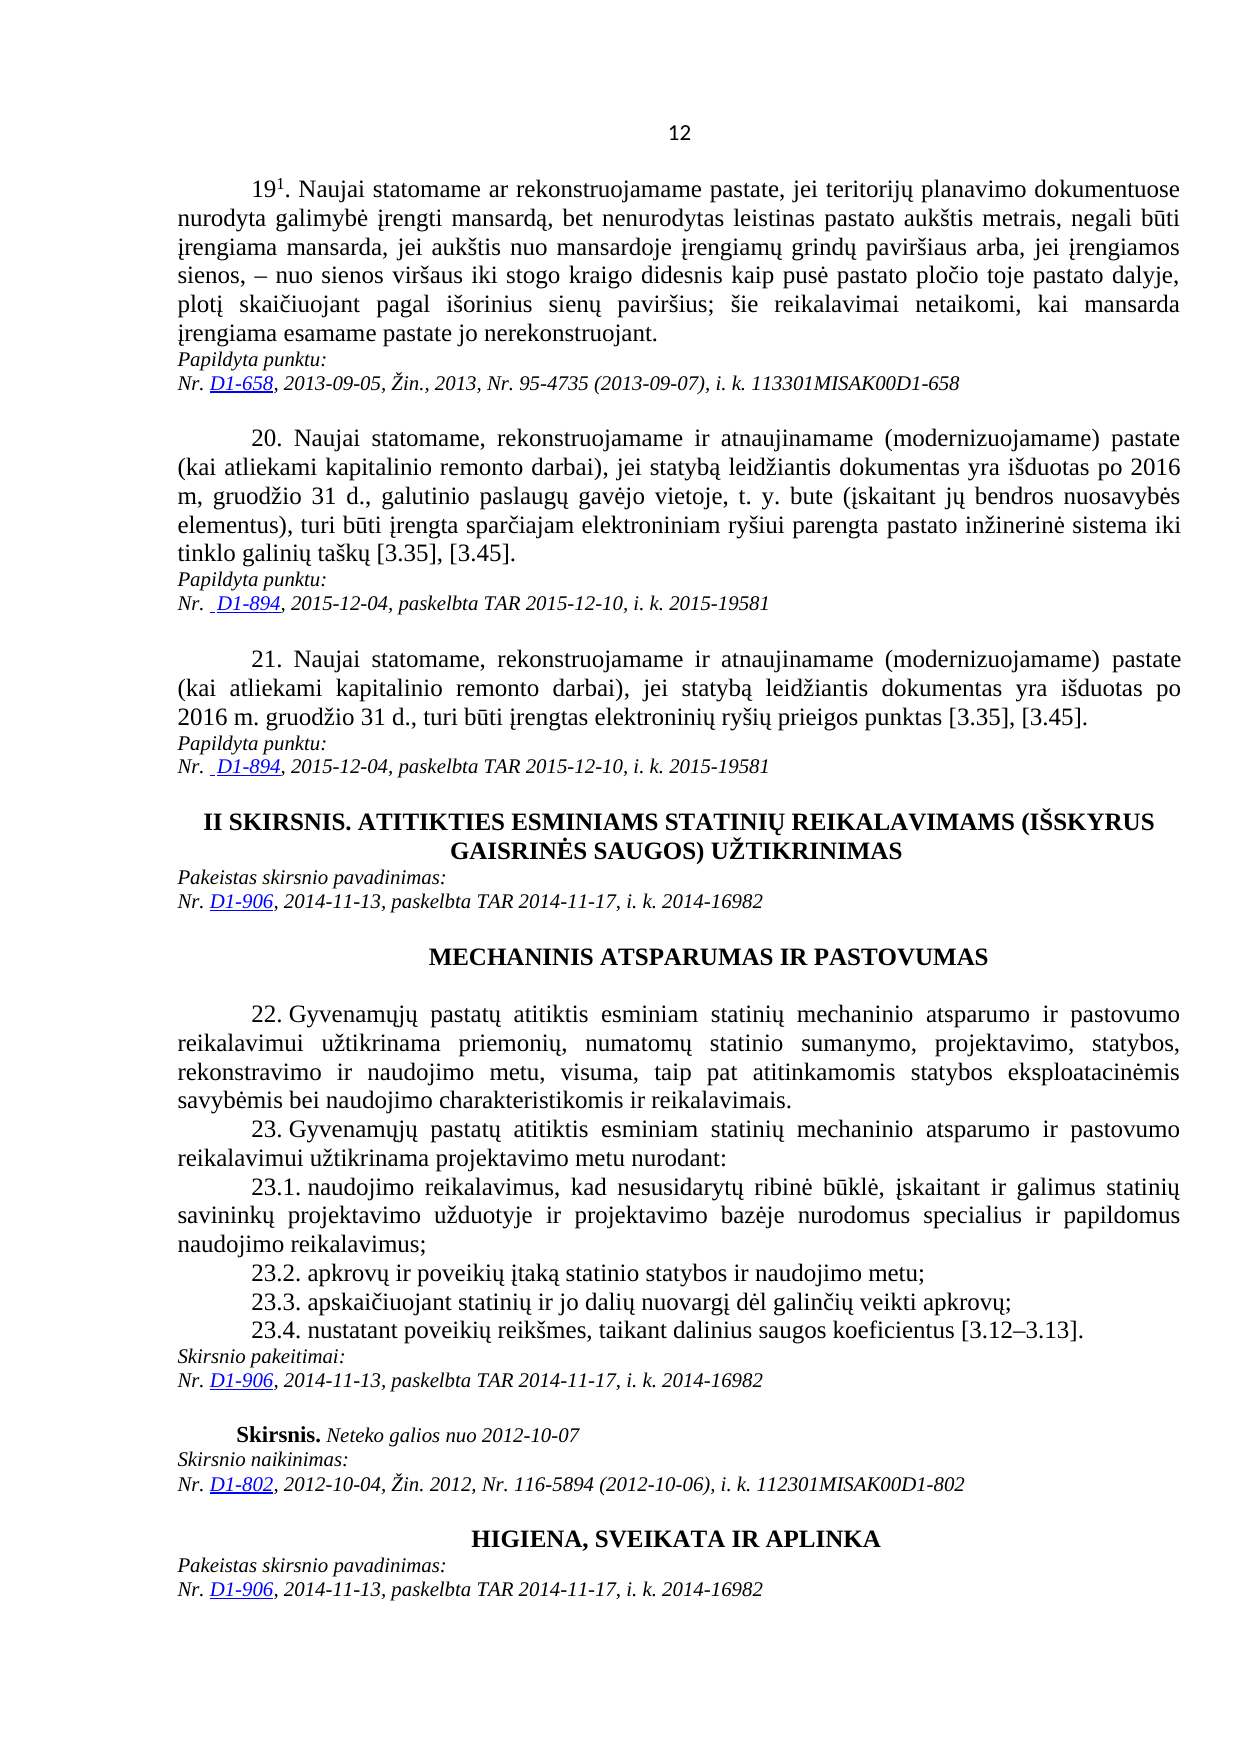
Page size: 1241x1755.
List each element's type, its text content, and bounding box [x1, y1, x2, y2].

text 191. Naujai statomame ar rekonstruojamame pastate, jei teritorijų planavimo dokumentuose nurodyta galimybė įrengti mansardą, bet nenurodytas leistinas pastato aukštis metrais, negali būti įrengiama mansarda, jei aukštis nuo mansardoje įrengiamų grindų paviršiaus arba, jei įrengiamos sienos, – nuo sienos viršaus iki stogo kraigo didesnis kaip pusė pastato pločio toje pastato dalyje, plotį skaičiuojant pagal išorinius sienų paviršius; šie reikalavimai netaikomi, kai mansarda įrengiama esamame pastate jo nerekonstruojant. [177, 174, 1181, 347]
text 20. Naujai statomame, rekonstruojamame ir atnaujinamame (modernizuojamame) pastate (kai atliekami kapitalinio remonto darbai), jei statybą leidžiantis dokumentas yra išduotas po 2016 m, gruodžio 31 d., galutinio paslaugų gavėjo vietoje, t. y. bute (įskaitant jų bendros nuosavybės elementus), turi būti įrengta sparčiajam elektroniniam ryšiui parengta pastato inžinerinė sistema iki tinklo galinių taškų [3.35], [3.45]. [177, 423, 1181, 567]
text Nr. D1-802, 2012-10-04, Žin. 2012, Nr. 116-5894 (2012-10-06), i. k. 112301MISAK00D1-802 [177, 1471, 1181, 1496]
text II SKIRSNIS. ATITIKTIES ESMINIAMS STATINIŲ REIKALAVIMAMS (IŠSKYRUS GAISRINĖS SAUGOS) UŽTIKRINIMAS [177, 807, 1181, 865]
text Papildyta punktu: [177, 730, 1181, 754]
text 23.3. apskaičiuojant statinių ir jo dalių nuovargį dėl galinčių veikti apkrovų; [177, 1287, 1181, 1315]
text Nr. D1-906, 2014-11-13, paskelbta TAR 2014-11-17, i. k. 2014-16982 [177, 889, 1181, 913]
text Nr. D1-658, 2013-09-05, Žin., 2013, Nr. 95-4735 (2013-09-07), i. k. 113301MISAK00D1-658 [177, 371, 1181, 395]
text 21. Naujai statomame, rekonstruojamame ir atnaujinamame (modernizuojamame) pastate (kai atliekami kapitalinio remonto darbai), jei statybą leidžiantis dokumentas yra išduotas po 2016 m. gruodžio 31 d., turi būti įrengtas elektroninių ryšių prieigos punktas [3.35], [3.45]. [177, 644, 1181, 730]
text 22. Gyvenamųjų pastatų atitiktis esminiam statinių mechaninio atsparumo ir pastovumo reikalavimui užtikrinama priemonių, numatomų statinio sumanymo, projektavimo, statybos, rekonstravimo ir naudojimo metu, visuma, taip pat atitinkamomis statybos eksploatacinėmis savybėmis bei naudojimo charakteristikomis ir reikalavimais. [177, 999, 1181, 1114]
text Skirsnio pakeitimai: [177, 1344, 1181, 1368]
text Nr. D1-894, 2015-12-04, paskelbta TAR 2015-12-10, i. k. 2015-19581 [177, 754, 1181, 778]
text Nr. D1-894, 2015-12-04, paskelbta TAR 2015-12-10, i. k. 2015-19581 [177, 591, 1181, 615]
text 23.1. naudojimo reikalavimus, kad nesusidarytų ribinė būklė, įskaitant ir galimus statinių savininkų projektavimo užduotyje ir projektavimo bazėje nurodomus specialius ir papildomus naudojimo reikalavimus; [177, 1172, 1181, 1258]
text 23.4. nustatant poveikių reikšmes, taikant dalinius saugos koeficientus [3.12–3.13]. [177, 1315, 1181, 1344]
text Skirsnio naikinimas: [177, 1447, 1181, 1471]
text 23. Gyvenamųjų pastatų atitiktis esminiam statinių mechaninio atsparumo ir pastovumo reikalavimui užtikrinama projektavimo metu nurodant: [177, 1114, 1181, 1172]
text Nr. D1-906, 2014-11-13, paskelbta TAR 2014-11-17, i. k. 2014-16982 [177, 1368, 1181, 1392]
text Papildyta punktu: [177, 347, 1181, 371]
text Nr. D1-906, 2014-11-13, paskelbta TAR 2014-11-17, i. k. 2014-16982 [177, 1577, 1181, 1601]
text Papildyta punktu: [177, 567, 1181, 591]
text Pakeistas skirsnio pavadinimas: [177, 865, 1181, 889]
text HIGIENA, SVEIKATA IR APLINKA [177, 1524, 1181, 1553]
text Skirsnis. Neteko galios nuo 2012-10-07 [177, 1421, 1181, 1447]
text MECHANINIS ATSPARUMAS IR PASTOVUMAS [177, 942, 1181, 970]
text Pakeistas skirsnio pavadinimas: [177, 1553, 1181, 1577]
text 23.2. apkrovų ir poveikių įtaką statinio statybos ir naudojimo metu; [177, 1258, 1181, 1287]
